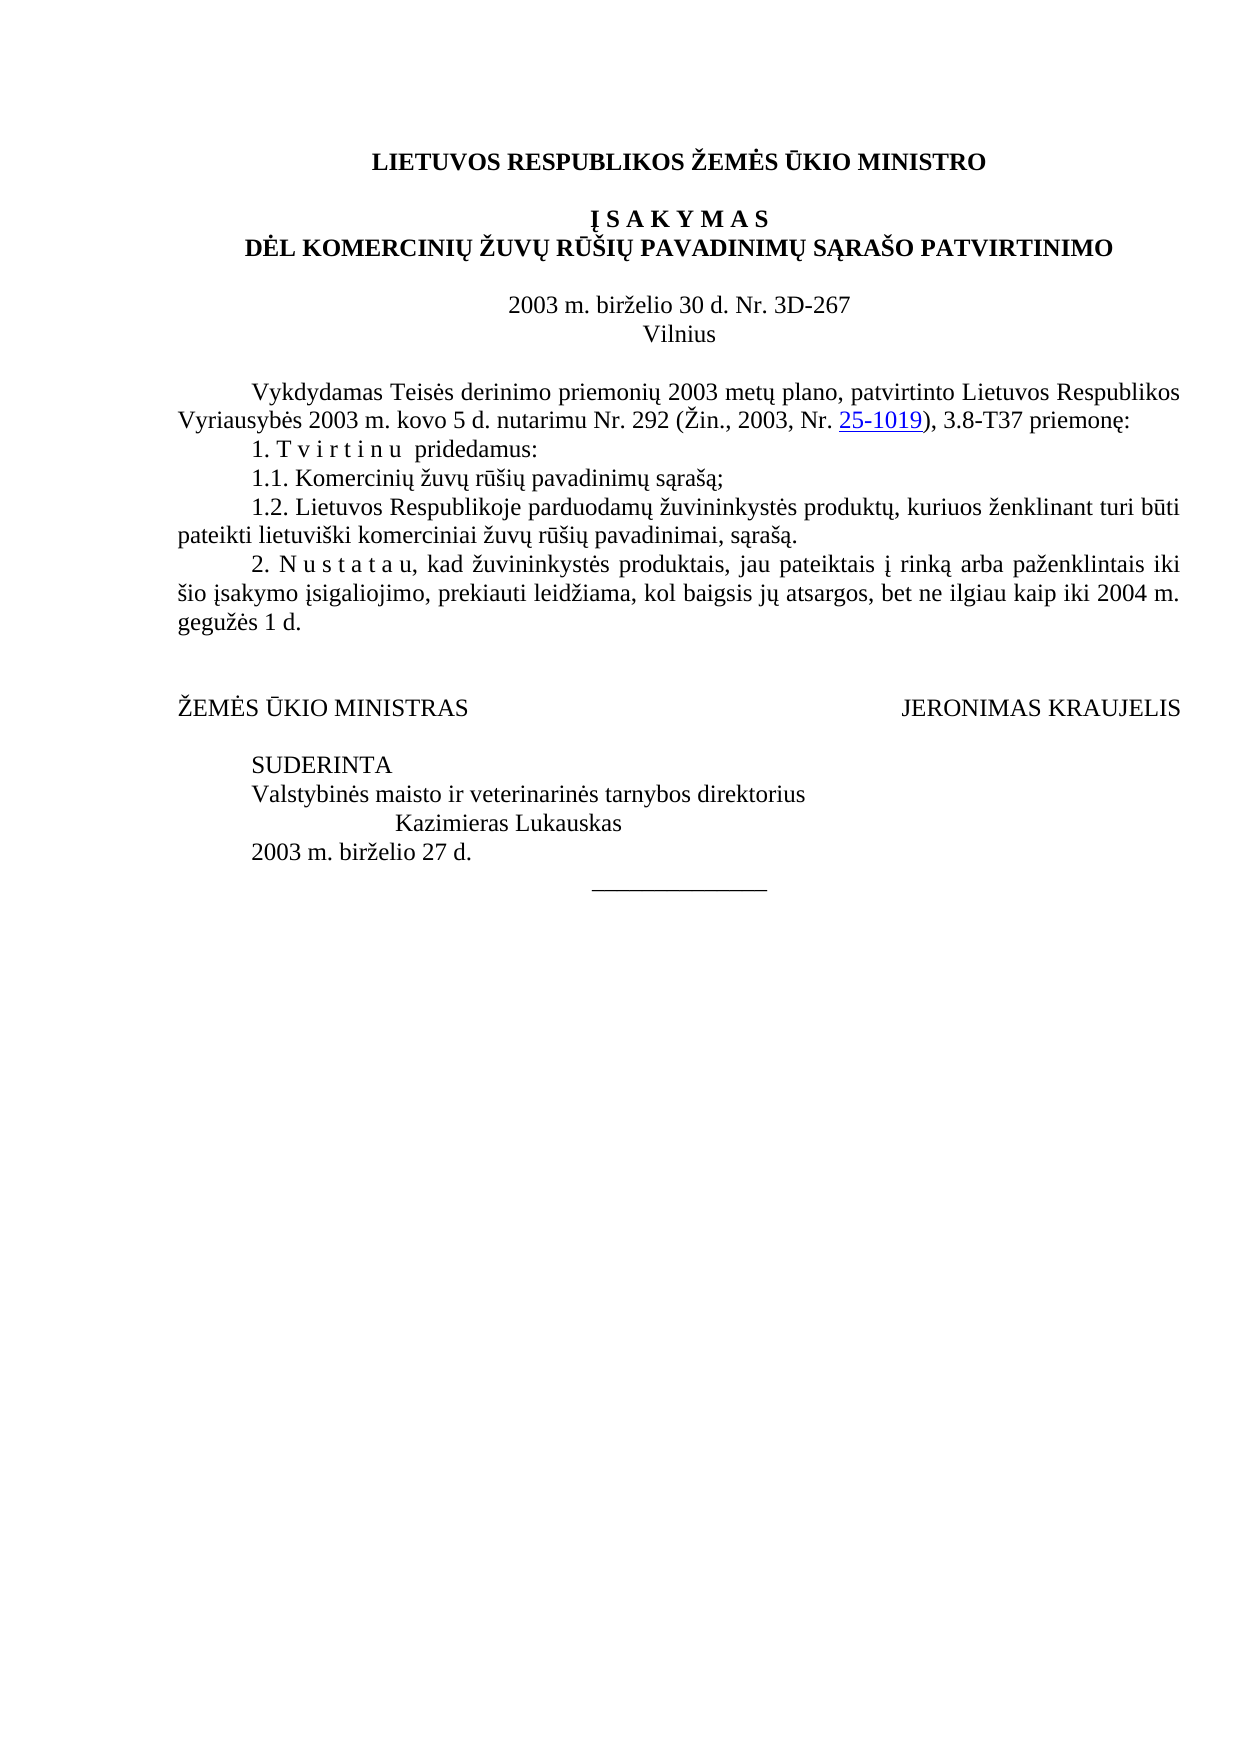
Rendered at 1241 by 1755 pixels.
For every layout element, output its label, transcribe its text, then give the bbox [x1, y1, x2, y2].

text Vilnius [177, 319, 1181, 348]
text 2003 m. birželio 30 d. Nr. 3D-267 [177, 291, 1181, 319]
text Suderinta [177, 751, 1181, 779]
text 2003 m. birželio 27 d. [177, 837, 1181, 866]
text 2. Nustatau, kad žuvininkystės produktais, jau pateiktais į rinką arba paženklintais iki šio įsakymo įsigaliojimo, prekiauti leidžiama, kol baigsis jų atsargos, bet ne ilgiau kaip iki 2004 m. gegužės 1 d. [177, 549, 1181, 636]
text Į S A K Y M A S [177, 204, 1181, 233]
text 1. Tvirtinu pridedamus: [177, 434, 1181, 463]
text DĖL KOMERCINIŲ ŽUVŲ RŪŠIŲ PAVADINIMŲ SĄRAŠO PATVIRTINIMO [177, 233, 1181, 262]
text ŽEMĖS ŪKIO MINISTRAS JERONIMAS KRAUJELIS [177, 693, 1181, 722]
text 1.1. Komercinių žuvų rūšių pavadinimų sąrašą; [177, 463, 1181, 492]
text LIETUVOS RESPUBLIKOS ŽEMĖS ŪKIO MINISTRO [177, 147, 1181, 176]
text Valstybinės maisto ir veterinarinės tarnybos direktorius [177, 779, 1181, 808]
text ______________ [177, 866, 1181, 894]
text 1.2. Lietuvos Respublikoje parduodamų žuvininkystės produktų, kuriuos ženklinant turi būti pateikti lietuviški komerciniai žuvų rūšių pavadinimai, sąrašą. [177, 492, 1181, 549]
text Vykdydamas Teisės derinimo priemonių 2003 metų plano, patvirtinto Lietuvos Respublikos Vyriausybės 2003 m. kovo 5 d. nutarimu Nr. 292 (Žin., 2003, Nr. 25-1019), 3.8-T37 priemonę: [177, 377, 1181, 434]
text Kazimieras Lukauskas [177, 808, 1181, 837]
